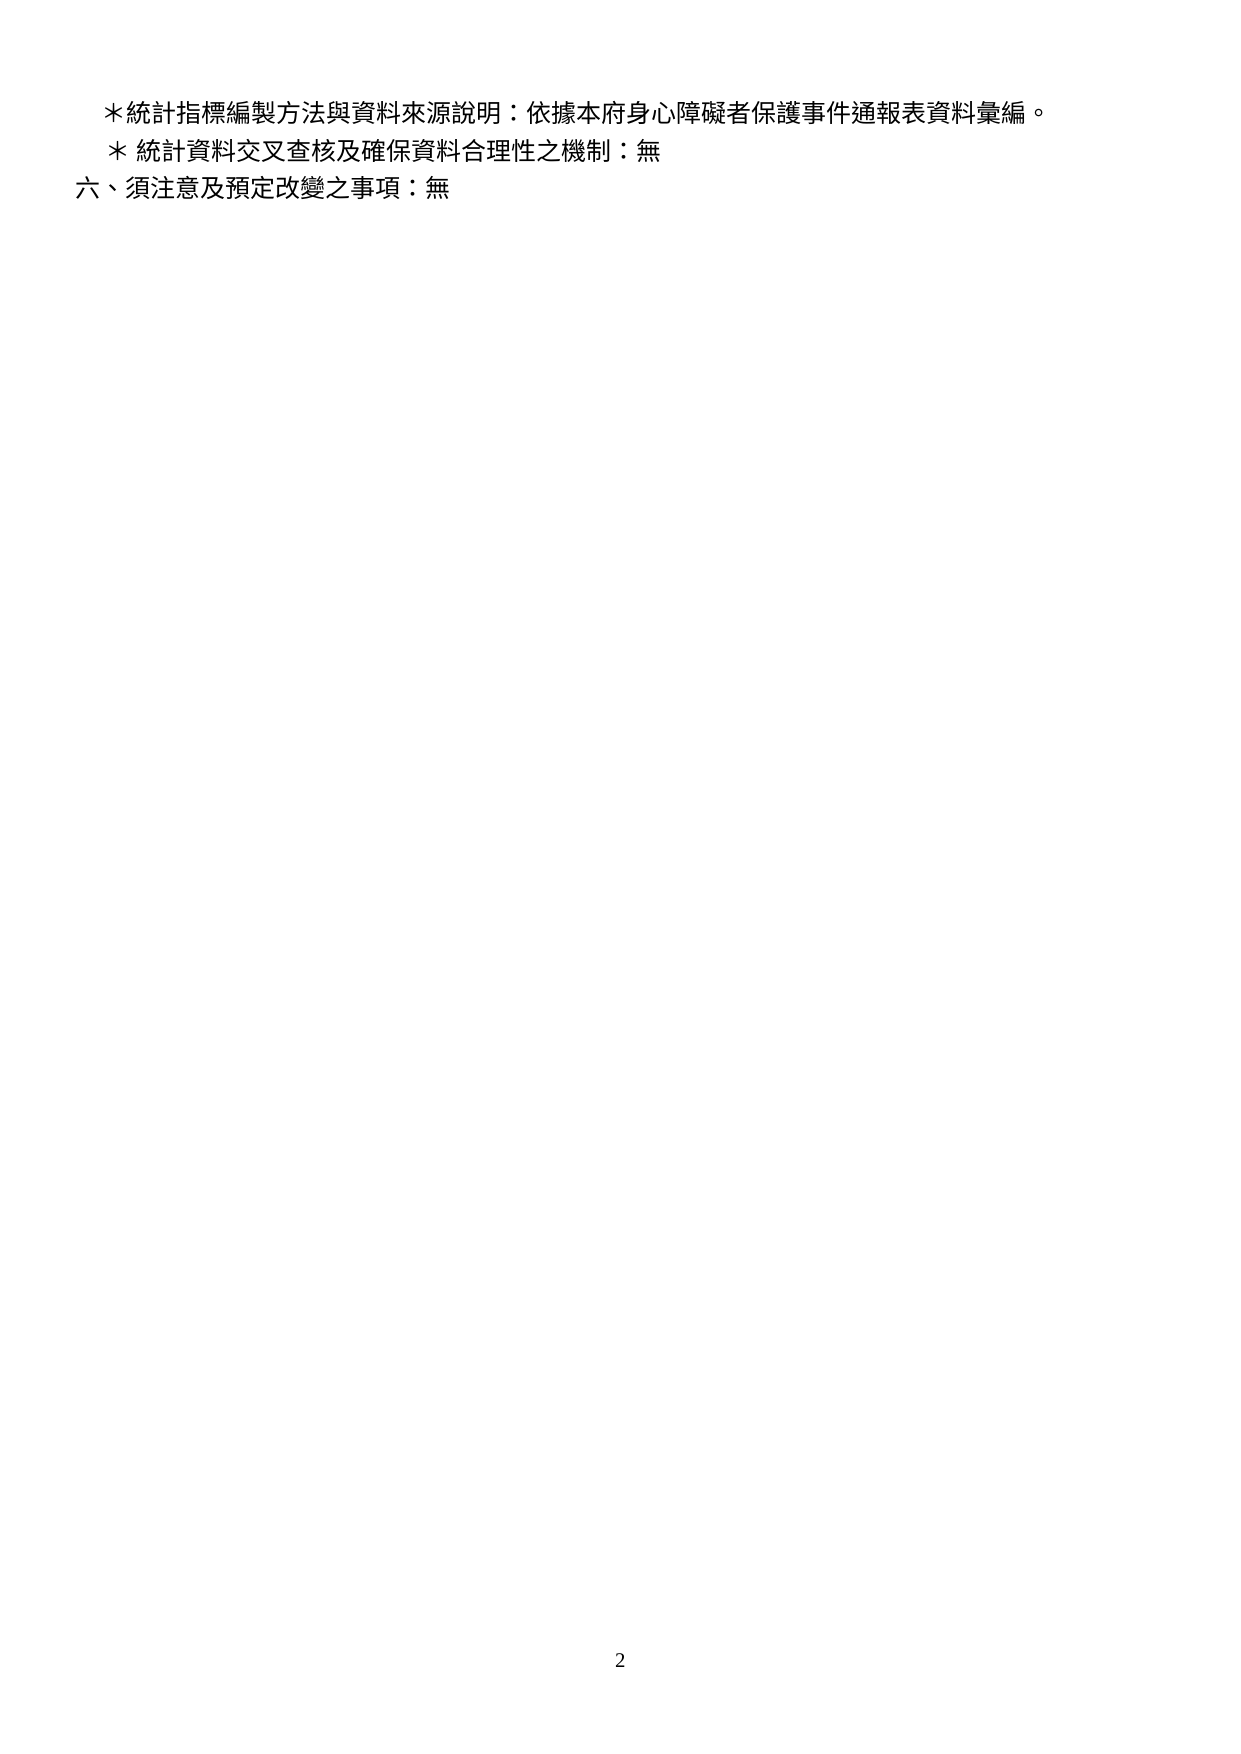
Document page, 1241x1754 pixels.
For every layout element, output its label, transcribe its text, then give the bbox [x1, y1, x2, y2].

text ＊統計指標編製方法與資料來源說明：依據本府身心障礙者保護事件通報表資料彙編。 [75, 93, 1165, 131]
text 六、須注意及預定改變之事項：無 [75, 168, 1165, 206]
list 統計資料交叉查核及確保資料合理性之機制：無 [106, 131, 1165, 168]
